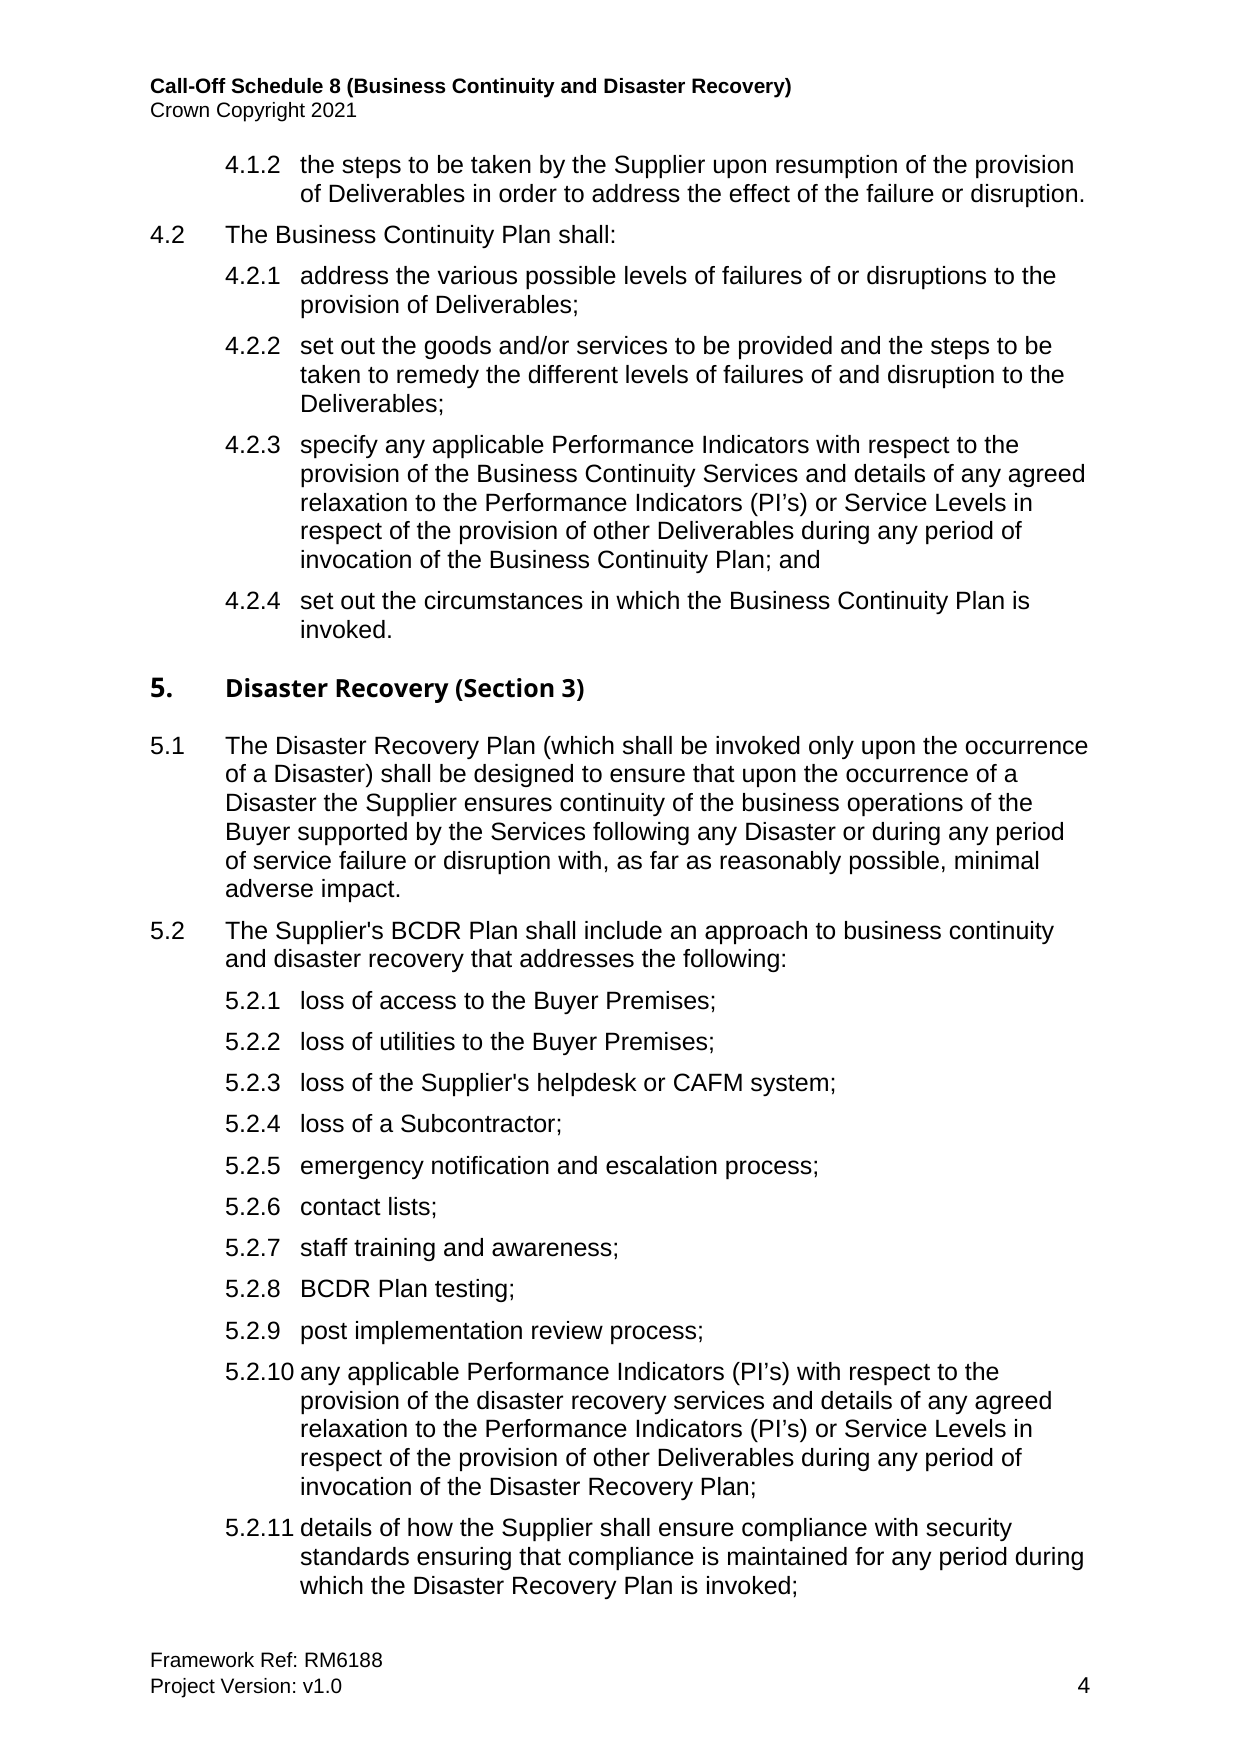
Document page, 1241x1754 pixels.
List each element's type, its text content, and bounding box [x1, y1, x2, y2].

list The Supplier's BCDR Plan shall include an approach to business continuity and disaster recovery that addresses the following: [150, 916, 1090, 973]
list post implementation review process; [225, 1316, 1090, 1344]
list set out the goods and/or services to be provided and the steps to be taken to remedy the different levels of failures of and disruption to the Deliverables; [225, 331, 1090, 417]
list Disaster Recovery (Section 3) [150, 669, 1090, 706]
list loss of the Supplier's helpdesk or CAFM system; [225, 1068, 1090, 1097]
list details of how the Supplier shall ensure compliance with security standards ensuring that compliance is maintained for any period during which the Disaster Recovery Plan is invoked; [225, 1513, 1090, 1599]
list The Disaster Recovery Plan (which shall be invoked only upon the occurrence of a Disaster) shall be designed to ensure that upon the occurrence of a Disaster the Supplier ensures continuity of the business operations of the Buyer supported by the Services following any Disaster or during any period of service failure or disruption with, as far as reasonably possible, minimal adverse impact. [150, 731, 1090, 903]
list any applicable Performance Indicators (PI’s) with respect to the provision of the disaster recovery services and details of any agreed relaxation to the Performance Indicators (PI’s) or Service Levels in respect of the provision of other Deliverables during any period of invocation of the Disaster Recovery Plan; [225, 1357, 1090, 1501]
list loss of utilities to the Buyer Premises; [225, 1027, 1090, 1056]
list emergency notification and escalation process; [225, 1151, 1090, 1179]
list address the various possible levels of failures of or disruptions to the provision of Deliverables; [225, 261, 1090, 319]
list contact lists; [225, 1192, 1090, 1221]
list staff training and awareness; [225, 1233, 1090, 1262]
list The Business Continuity Plan shall: [150, 220, 1090, 249]
list loss of access to the Buyer Premises; [225, 986, 1090, 1014]
list the steps to be taken by the Supplier upon resumption of the provision of Deliverables in order to address the effect of the failure or disruption. [225, 150, 1090, 207]
list loss of a Subcontractor; [225, 1109, 1090, 1138]
list set out the circumstances in which the Business Continuity Plan is invoked. [225, 586, 1090, 644]
list BCDR Plan testing; [225, 1274, 1090, 1303]
list specify any applicable Performance Indicators with respect to the provision of the Business Continuity Services and details of any agreed relaxation to the Performance Indicators (PI’s) or Service Levels in respect of the provision of other Deliverables during any period of invocation of the Business Continuity Plan; and [225, 430, 1090, 574]
